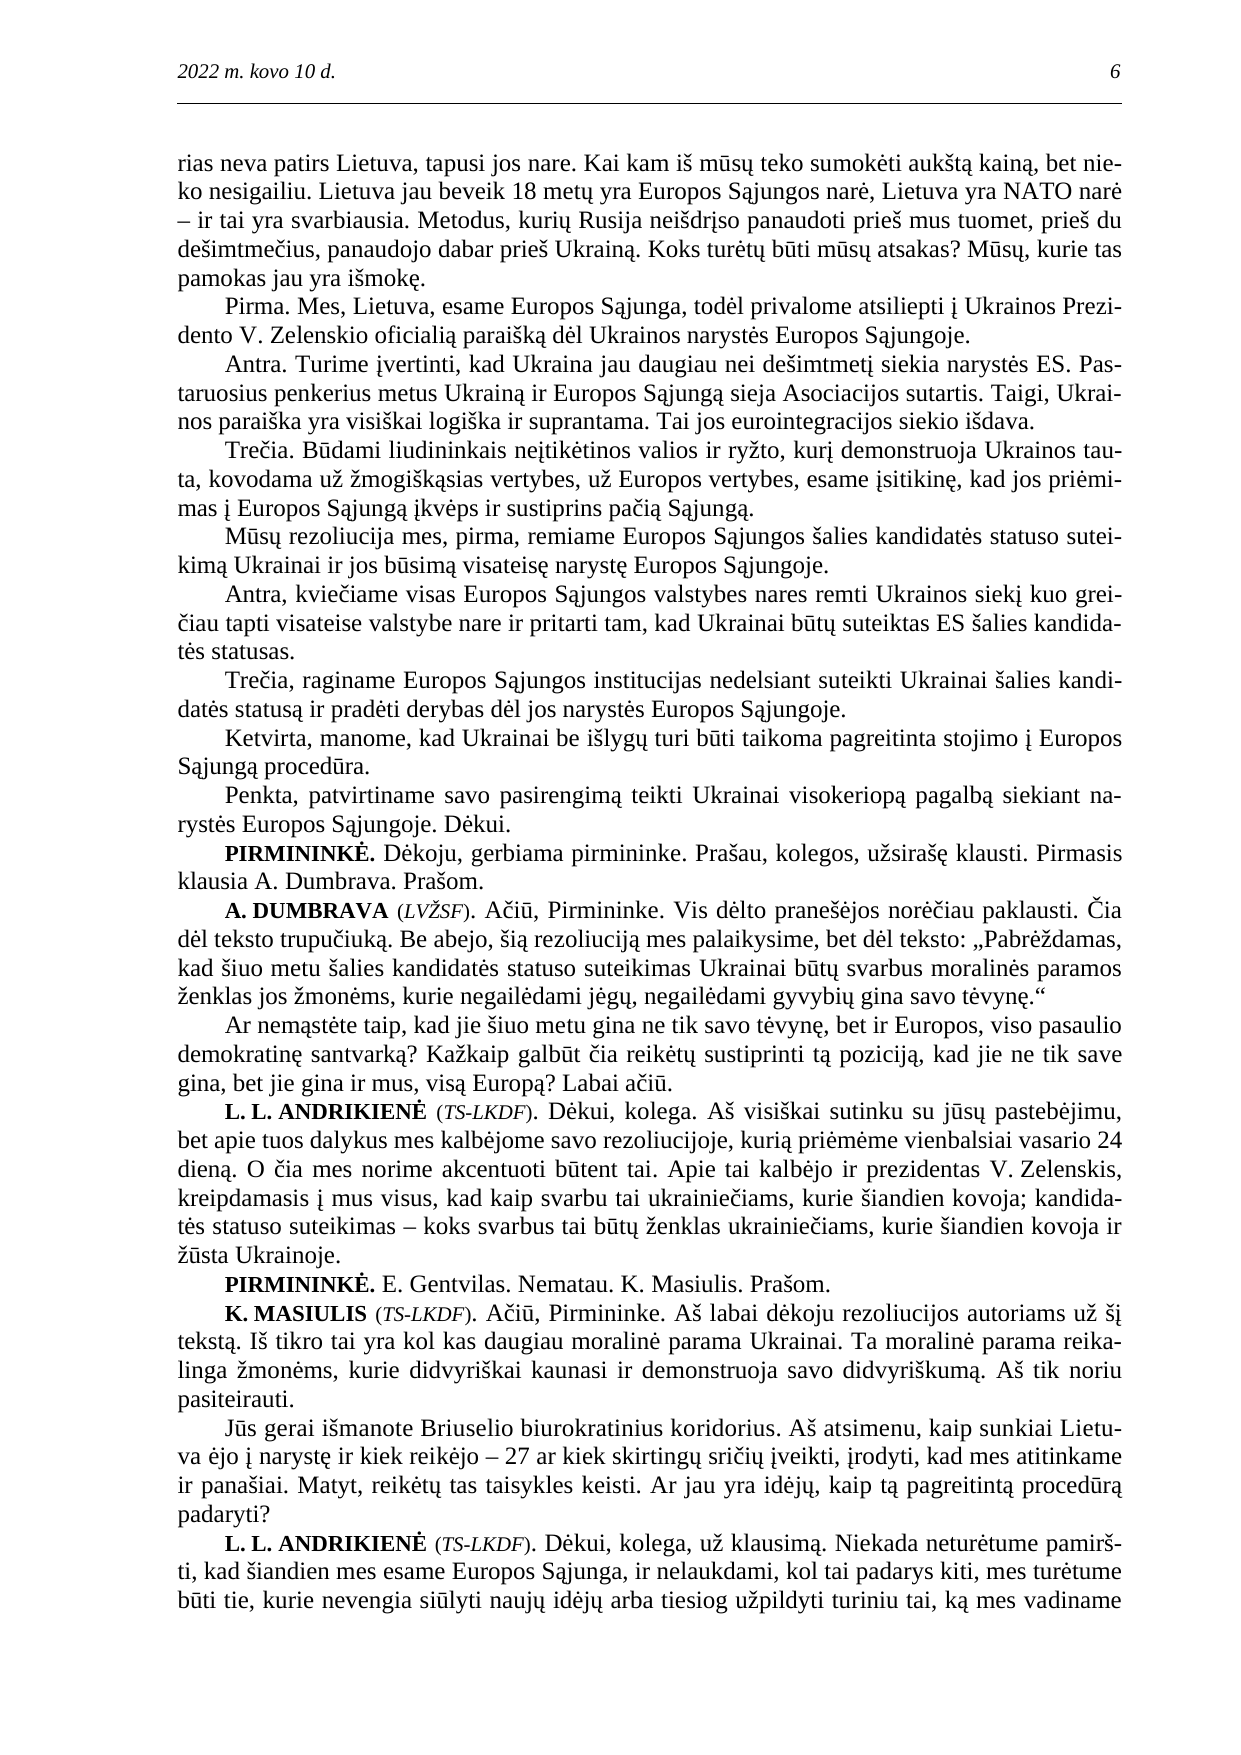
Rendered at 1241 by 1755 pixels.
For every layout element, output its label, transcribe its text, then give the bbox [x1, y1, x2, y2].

text rias ne­va pa­tirs Lie­tu­va, ta­pu­si jos na­re. Kai kam iš mū­sų te­ko su­mo­kė­ti aukš­tą kai­ną, bet nie­ko ne­si­gai­liu. Lie­tu­va jau be­veik 18 me­tų yra Eu­ro­pos Są­jun­gos na­rė, Lie­tu­va yra NATO na­rė – ir tai yra svar­biau­sia. Me­to­dus, ku­rių Ru­si­ja ne­iš­drį­so pa­nau­do­ti prieš mus tuo­met, prieš du de­šimt­me­čius, pa­nau­do­jo da­bar prieš Uk­rai­ną. Koks tu­rė­tų bū­ti mū­sų at­sa­kas? Mū­sų, ku­rie tas pa­mo­kas jau yra iš­mo­kę. [177, 148, 1122, 291]
text Tre­čia, ra­gi­na­me Eu­ro­pos Są­jun­gos ins­ti­tu­ci­jas ne­del­siant su­teik­ti Uk­rai­nai ša­lies kan­di­da­tės sta­tu­są ir pra­dė­ti de­ry­bas dėl jos na­rys­tės Eu­ro­pos Są­jun­go­je. [177, 665, 1122, 723]
text Pir­ma. Mes, Lie­tu­va, esa­me Eu­ro­pos Są­jun­ga, to­dėl pri­va­lo­me at­si­liep­ti į Uk­rai­nos Pre­zi­den­to V. Ze­lens­kio ofi­cia­lią pa­raiš­ką dėl Uk­rai­nos na­rys­tės Eu­ro­pos Są­jun­go­je. [177, 291, 1122, 349]
text An­tra. Tu­ri­me įver­tin­ti, kad Uk­rai­na jau dau­giau nei de­šimt­me­tį sie­kia na­rys­tės ES. Pas­ta­ruo­sius pen­ke­rius me­tus Uk­rai­ną ir Eu­ro­pos Są­jun­gą sie­ja Aso­cia­ci­jos su­tar­tis. Tai­gi, Uk­rai­nos pa­raiš­ka yra vi­siš­kai lo­giš­ka ir su­pran­ta­ma. Tai jos eu­roin­teg­ra­ci­jos sie­kio iš­da­va. [177, 349, 1122, 435]
text L. L. ANDRIKIENĖ (TS-LKDF). Dė­kui, ko­le­ga, už klau­si­mą. Nie­ka­da ne­tu­rė­tu­me pa­mirš­ti, kad šian­dien mes esa­me Eu­ro­pos Są­jun­ga, ir ne­lauk­da­mi, kol tai pa­da­rys ki­ti, mes tu­rė­tu­me bū­ti tie, ku­rie ne­ven­gia siū­ly­ti nau­jų idė­jų ar­ba tie­siog už­pil­dy­ti tu­ri­niu tai, ką mes va­di­na­me [177, 1528, 1122, 1614]
text L. L. ANDRIKIENĖ (TS-LKDF). Dė­kui, ko­le­ga. Aš vi­siš­kai su­tin­ku su jū­sų pa­ste­bė­ji­mu, bet apie tuos da­ly­kus mes kal­bė­jo­me sa­vo re­zo­liu­ci­jo­je, ku­rią pri­ėmė­me vien­bal­siai va­sa­rio 24 die­ną. O čia mes no­ri­me ak­cen­tuo­ti bū­tent tai. Apie tai kal­bė­jo ir pre­zi­den­tas V. Ze­lens­kis, kreip­da­ma­sis į mus vi­sus, kad kaip svar­bu tai uk­rai­nie­čiams, ku­rie šian­dien ko­vo­ja; kan­di­da­tės sta­tu­so su­tei­ki­mas – koks svar­bus tai bū­tų žen­klas uk­rai­nie­čiams, ku­rie šian­dien ko­vo­ja ir žūs­ta Uk­rai­no­je. [177, 1096, 1122, 1269]
text PIRMININKĖ. E. Gent­vi­las. Ne­ma­tau. K. Ma­siu­lis. Pra­šom. [177, 1269, 1122, 1298]
text A. DUMBRAVA (LVŽSF). Ačiū, Pir­mi­nin­ke. Vis dėl­to pra­ne­šė­jos no­rė­čiau pa­klaus­ti. Čia dėl teks­to tru­pu­čiu­ką. Be abe­jo, šią re­zo­liu­ci­ją mes pa­lai­ky­si­me, bet dėl teks­to: „Pa­brėž­da­mas, kad šiuo me­tu ša­lies kan­di­da­tės sta­tu­so su­tei­ki­mas Uk­rai­nai bū­tų svar­bus mo­ra­li­nės pa­ra­mos žen­klas jos žmo­nėms, ku­rie ne­gai­lė­da­mi jė­gų, ne­gai­lė­da­mi gy­vy­bių gi­na sa­vo tė­vy­nę.“ [177, 895, 1122, 1010]
text Penk­ta, pa­tvir­ti­na­me sa­vo pa­si­ren­gi­mą teik­ti Uk­rai­nai vi­so­ke­rio­pą pa­gal­bą sie­kiant na­rys­tės Eu­ro­pos Są­jun­go­je. Dė­kui. [177, 780, 1122, 838]
text Jūs ge­rai iš­ma­no­te Briu­se­lio biu­ro­kratinius ko­ri­do­rius. Aš at­si­me­nu, kaip sun­kiai Lie­tu­va ėjo į na­rys­tę ir kiek rei­kė­jo – 27 ar kiek skir­tin­gų sri­čių įveik­ti, įro­dy­ti, kad mes ati­tin­ka­me ir pa­na­šiai. Ma­tyt, rei­kė­tų tas tai­syk­les keis­ti. Ar jau yra idė­jų, kaip tą pa­grei­tin­tą pro­ce­dū­rą pa­da­ry­ti? [177, 1413, 1122, 1528]
text An­tra, kvie­čia­me vi­sas Eu­ro­pos Są­jun­gos vals­ty­bes na­res rem­ti Uk­rai­nos sie­kį kuo grei­čiau tap­ti vi­sa­tei­se vals­ty­be na­re ir pri­tar­ti tam, kad Uk­rai­nai bū­tų su­teik­tas ES ša­lies kan­di­da­tės sta­tu­sas. [177, 579, 1122, 665]
text Ket­vir­ta, ma­no­me, kad Uk­rai­nai be iš­ly­gų tu­ri bū­ti tai­ko­ma pa­grei­tin­ta sto­ji­mo į Eu­ro­pos Są­jun­gą pro­ce­dū­ra. [177, 723, 1122, 780]
text Tre­čia. Bū­da­mi liu­di­nin­kais ne­įti­kė­ti­nos va­lios ir ryž­to, ku­rį de­monst­ruo­ja Uk­rai­nos tau­ta, ko­vo­da­ma už žmo­giš­ką­sias ver­ty­bes, už Eu­ro­pos ver­ty­bes, esa­me įsi­ti­ki­nę, kad jos pri­ėmi­mas į Eu­ro­pos Są­jun­gą įkvėps ir su­stip­rins pa­čią Są­jun­gą. [177, 435, 1122, 521]
text PIRMININKĖ. Dė­ko­ju, ger­bia­ma pir­mi­nin­ke. Pra­šau, ko­le­gos, už­si­ra­šę klaus­ti. Pir­ma­sis klau­sia A. Dumb­ra­va. Pra­šom. [177, 838, 1122, 895]
text Mū­sų re­zo­liu­ci­ja mes, pir­ma, re­mia­me Eu­ro­pos Są­jun­gos ša­lies kan­di­da­tės sta­tu­so su­tei­ki­mą Uk­rai­nai ir jos bū­si­mą vi­sa­tei­sę na­rys­tę Eu­ro­pos Są­jun­go­je. [177, 521, 1122, 579]
text Ar ne­mąs­tė­te taip, kad jie šiuo me­tu gi­na ne tik sa­vo tė­vy­nę, bet ir Eu­ro­pos, vi­so pa­sau­lio de­mo­kra­tinę san­tvar­ką? Kaž­kaip gal­būt čia rei­kė­tų su­stip­rin­ti tą po­zi­ci­ją, kad jie ne tik sa­ve gi­na, bet jie gi­na ir mus, vi­są Eu­ro­pą? La­bai ačiū. [177, 1010, 1122, 1096]
text K. MASIULIS (TS-LKDF). Ačiū, Pir­mi­nin­ke. Aš la­bai dė­ko­ju re­zo­liu­ci­jos au­to­riams už šį teks­tą. Iš tik­ro tai yra kol kas dau­giau mo­ra­li­nė pa­ra­ma Uk­rai­nai. Ta mo­ra­li­nė pa­ra­ma rei­ka­lin­ga žmo­nėms, ku­rie did­vy­riš­kai kau­na­si ir de­monst­ruo­ja sa­vo did­vy­riš­ku­mą. Aš tik no­riu pa­si­tei­rau­ti. [177, 1298, 1122, 1413]
